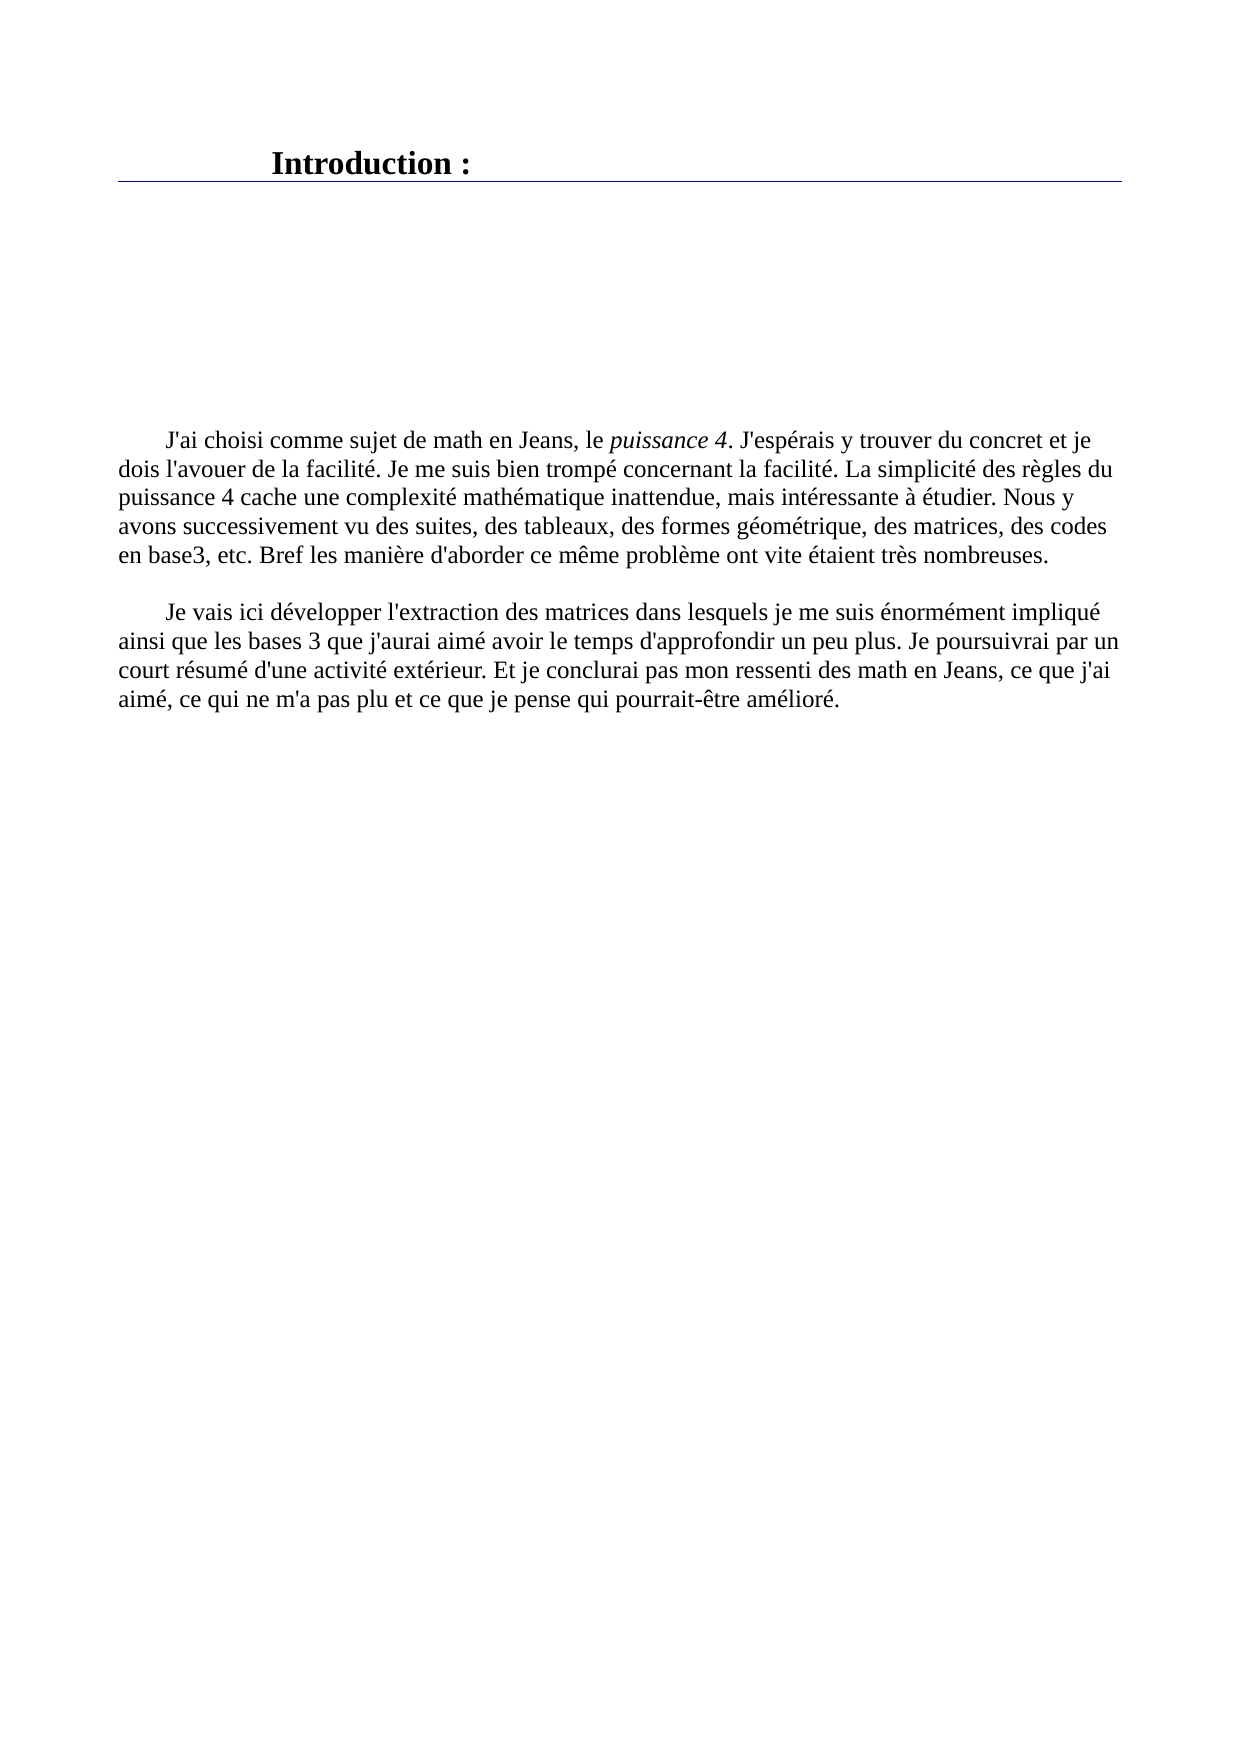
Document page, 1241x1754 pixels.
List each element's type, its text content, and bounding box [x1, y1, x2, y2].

text Je vais ici développer l'extraction des matrices dans lesquels je me suis énormément impliqué ainsi que les bases 3 que j'aurai aimé avoir le temps d'approfondir un peu plus. Je poursuivrai par un court résumé d'une activité extérieur. Et je conclurai pas mon ressenti des math en Jeans, ce que j'ai aimé, ce qui ne m'a pas plu et ce que je pense qui pourrait-être amélioré. [118, 597, 1122, 712]
text J'ai choisi comme sujet de math en Jeans, le puissance 4. J'espérais y trouver du concret et je dois l'avouer de la facilité. Je me suis bien trompé concernant la facilité. La simplicité des règles du puissance 4 cache une complexité mathématique inattendue, mais intéressante à étudier. Nous y avons successivement vu des suites, des tableaux, des formes géométrique, des matrices, des codes en base3, etc. Bref les manière d'aborder ce même problème ont vite étaient très nombreuses. [118, 425, 1122, 569]
subtitle Introduction : [118, 143, 1122, 181]
